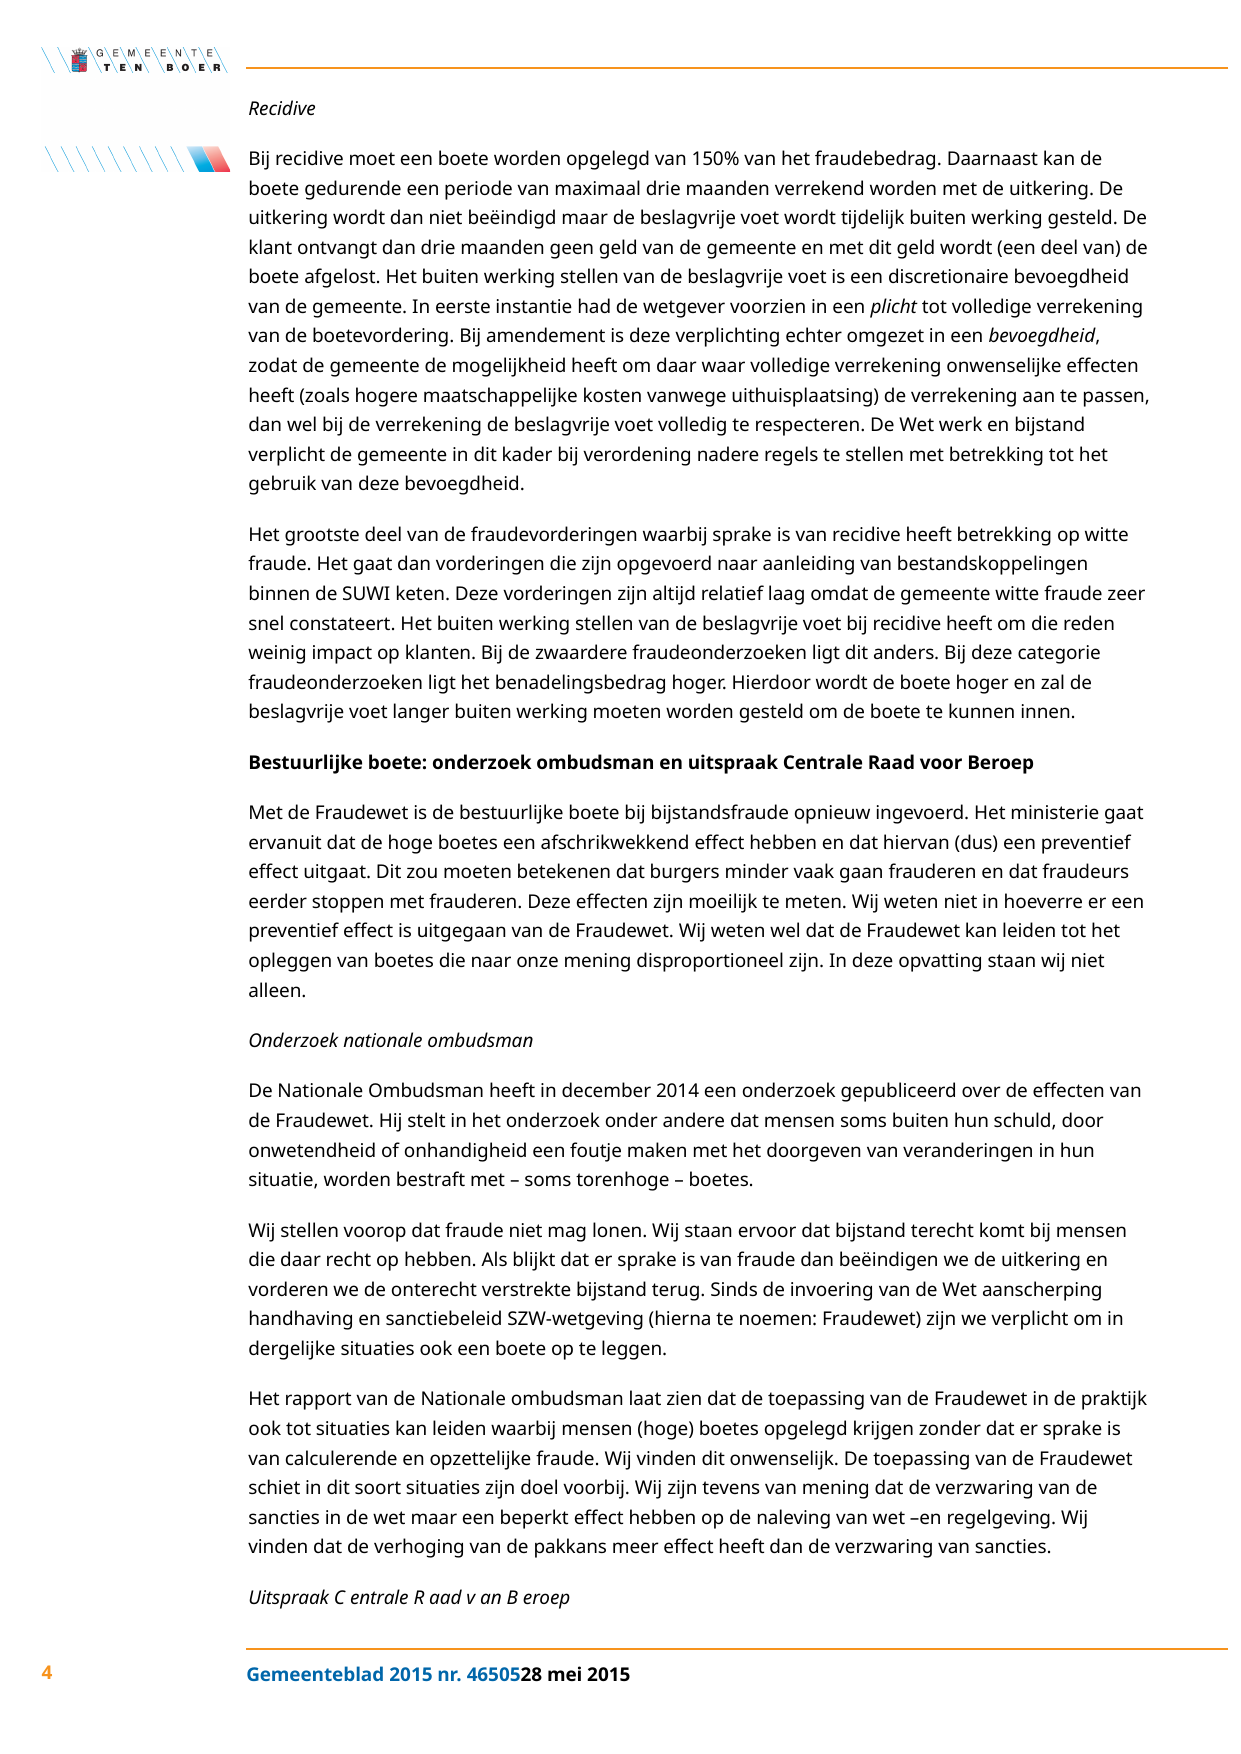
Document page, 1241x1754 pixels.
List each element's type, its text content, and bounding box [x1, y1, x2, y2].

text Uitspraak C entrale R aad v an B eroep [248, 1584, 1152, 1610]
text Recidive [248, 95, 1152, 121]
text Bij recidive moet een boete worden opgelegd van 150% van het fraudebedrag. Daarnaast kan de boete gedurende een periode van maximaal drie maanden verrekend worden met de uitkering. De uitkering wordt dan niet beëindigd maar de beslagvrije voet wordt tijdelijk buiten werking gesteld. De klant ontvangt dan drie maanden geen geld van de gemeente en met dit geld wordt (een deel van) de boete afgelost. Het buiten werking stellen van de beslagvrije voet is een discretionaire bevoegdheid van de gemeente. In eerste instantie had de wetgever voorzien in een plicht tot volledige verrekening van de boetevordering. Bij amendement is deze verplichting echter omgezet in een bevoegdheid, zodat de gemeente de mogelijkheid heeft om daar waar volledige verrekening onwenselijke effecten heeft (zoals hogere maatschappelijke kosten vanwege uithuisplaatsing) de verrekening aan te passen, dan wel bij de verrekening de beslagvrije voet volledig te respecteren. De Wet werk en bijstand verplicht de gemeente in dit kader bij verordening nadere regels te stellen met betrekking tot het gebruik van deze bevoegdheid. [248, 145, 1152, 496]
text Het rapport van de Nationale ombudsman laat zien dat de toepassing van de Fraudewet in de praktijk ook tot situaties kan leiden waarbij mensen (hoge) boetes opgelegd krijgen zonder dat er sprake is van calculerende en opzettelijke fraude. Wij vinden dit onwenselijk. De toepassing van de Fraudewet schiet in dit soort situaties zijn doel voorbij. Wij zijn tevens van mening dat de verzwaring van de sancties in de wet maar een beperkt effect hebben op de naleving van wet –en regelgeving. Wij vinden dat de verhoging van de pakkans meer effect heeft dan de verzwaring van sancties. [248, 1386, 1152, 1559]
text Het grootste deel van de fraudevorderingen waarbij sprake is van recidive heeft betrekking op witte fraude. Het gaat dan vorderingen die zijn opgevoerd naar aanleiding van bestandskoppelingen binnen de SUWI keten. Deze vorderingen zijn altijd relatief laag omdat de gemeente witte fraude zeer snel constateert. Het buiten werking stellen van de beslagvrije voet bij recidive heeft om die reden weinig impact op klanten. Bij de zwaardere fraudeonderzoeken ligt dit anders. Bij deze categorie fraudeonderzoeken ligt het benadelingsbedrag hoger. Hierdoor wordt de boete hoger en zal de beslagvrije voet langer buiten werking moeten worden gesteld om de boete te kunnen innen. [248, 521, 1152, 724]
text Met de Fraudewet is de bestuurlijke boete bij bijstandsfraude opnieuw ingevoerd. Het ministerie gaat ervanuit dat de hoge boetes een afschrikwekkend effect hebben en dat hiervan (dus) een preventief effect uitgaat. Dit zou moeten betekenen dat burgers minder vaak gaan frauderen en dat fraudeurs eerder stoppen met frauderen. Deze effecten zijn moeilijk te meten. Wij weten niet in hoeverre er een preventief effect is uitgegaan van de Fraudewet. Wij weten wel dat de Fraudewet kan leiden tot het opleggen van boetes die naar onze mening disproportioneel zijn. In deze opvatting staan wij niet alleen. [248, 799, 1152, 1003]
text Onderzoek nationale ombudsman [248, 1027, 1152, 1053]
text Wij stellen voorop dat fraude niet mag lonen. Wij staan ervoor dat bijstand terecht komt bij mensen die daar recht op hebben. Als blijkt dat er sprake is van fraude dan beëindigen we de uitkering en vorderen we de onterecht verstrekte bijstand terug. Sinds de invoering van de Wet aanscherping handhaving en sanctiebeleid SZW-wetgeving (hierna te noemen: Fraudewet) zijn we verplicht om in dergelijke situaties ook een boete op te leggen. [248, 1217, 1152, 1361]
text De Nationale Ombudsman heeft in december 2014 een onderzoek gepubliceerd over de effecten van de Fraudewet. Hij stelt in het onderzoek onder andere dat mensen soms buiten hun schuld, door onwetendheid of onhandigheid een foutje maken met het doorgeven van veranderingen in hun situatie, worden bestraft met – soms torenhoge – boetes. [248, 1078, 1152, 1192]
text Bestuurlijke boete: onderzoek ombudsman en uitspraak Centrale Raad voor Beroep [248, 749, 1152, 775]
picture [41, 47, 231, 172]
